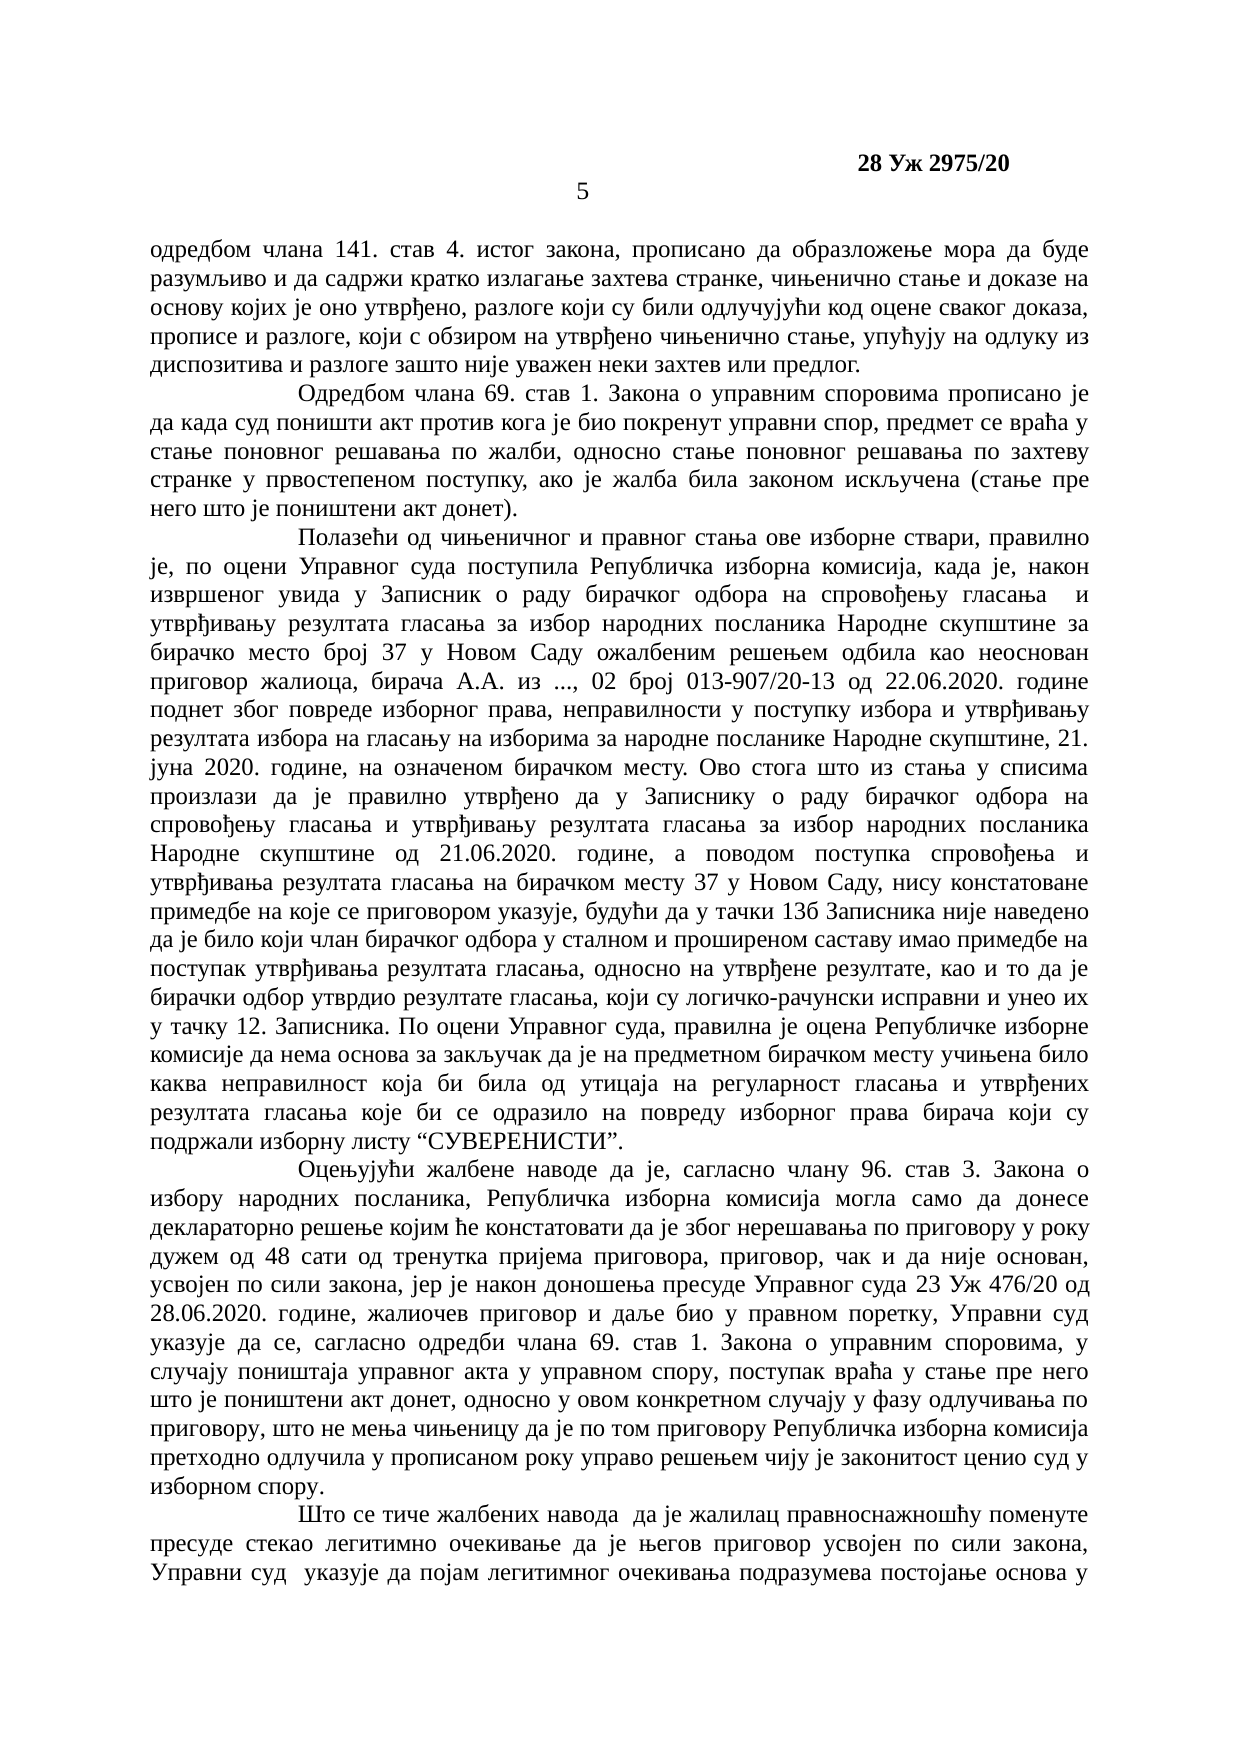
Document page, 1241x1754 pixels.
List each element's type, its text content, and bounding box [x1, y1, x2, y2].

text Што се тиче жалбених навода да је жалилац правноснажношћу поменуте пресуде стекао легитимно очекивање да је његов приговор усвојен по сили закона, Управни суд указује да појам легитимног очекивања подразумева постојање основа у [150, 1499, 1090, 1586]
text Одредбом члана 69. став 1. Закона о управним споровима прописано је да када суд поништи акт против кога је био покренут управни спор, предмет се враћа у стање поновног решавања по жалби, односно стање поновног решавања по захтеву странке у првостепеном поступку, ако је жалба била законом искључена (стање пре него што је поништени акт донет). [150, 378, 1090, 522]
text Полазећи од чињеничног и правног стања ове изборне ствари, правилно је, по оцени Управног суда поступила Републичка изборна комисија, када је, након извршеног увида у Записник о раду бирачког одбора на спровођењу гласања и утврђивању резултата гласања за избор народних посланика Народне скупштине за бирачко место број 37 у Новом Саду ожалбеним решењем одбила као неоснован приговор жалиоца, бирача A.A. из ..., 02 број 013-907/20-13 од 22.06.2020. године поднет због повреде изборног права, неправилности у поступку избора и утврђивању резултата избора на гласању на изборима за народне посланике Народне скупштине, 21. јуна 2020. године, на означеном бирачком месту. Ово стога што из стања у списима произлази да је правилно утврђено да у Записнику о раду бирачког одбора на спровођењу гласања и утврђивању резултата гласања за избор народних посланика Народне скупштине од 21.06.2020. године, а поводом поступка спровођења и утврђивања резултата гласања на бирачком месту 37 у Новом Саду, нису констатоване примедбе на које се приговором указује, будући да у тачки 13б Записника није наведено да је било који члан бирачког одбора у сталном и проширеном саставу имао примедбе на поступак утврђивања резултата гласања, односно на утврђене резултате, као и то да је бирачки одбор утврдио резултате гласања, који су логичко-рачунски исправни и унео их у тачку 12. Записника. По оцени Управног суда, правилна је оцена Републичке изборне комисије да нема основа за закључак да је на предметном бирачком месту учињена било каква неправилност која би била од утицаја на регуларност гласања и утврђених резултата гласања које би се одразило на повреду изборног права бирача који су подржали изборну листу “СУВЕРЕНИСТИ”. [150, 522, 1090, 1154]
text одредбом члана 141. став 4. истог закона, прописано да образложење мора да буде разумљиво и да садржи кратко излагање захтева странке, чињенично стање и доказе на основу којих је оно утврђено, разлоге који су били одлучујући код оцене сваког доказа, прописе и разлоге, који с обзиром на утврђено чињенично стање, упућују на одлуку из диспозитива и разлоге зашто није уважен неки захтев или предлог. [150, 234, 1090, 378]
text Оцењујући жалбене наводе да је, сагласно члану 96. став 3. Закона о избору народних посланика, Републичка изборна комисија могла само да донесе деклараторно решење којим ће констатовати да је због нерешавања по приговору у року дужем од 48 сати од тренутка пријема приговора, приговор, чак и да није основан, усвојен по сили закона, јер је након доношења пресуде Управног суда 23 Уж 476/20 од 28.06.2020. године, жалиочев приговор и даље био у правном поретку, Управни суд указује да се, сагласно одредби члана 69. став 1. Закона о управним споровима, у случају поништаја управног акта у управном спору, поступак враћа у стање пре него што је поништени акт донет, односно у овом конкретном случају у фазу одлучивања по приговору, што не мења чињеницу да је по том приговору Републичка изборна комисија претходно одлучила у прописаном року управо решењем чију је законитост ценио суд у изборном спору. [150, 1154, 1090, 1499]
